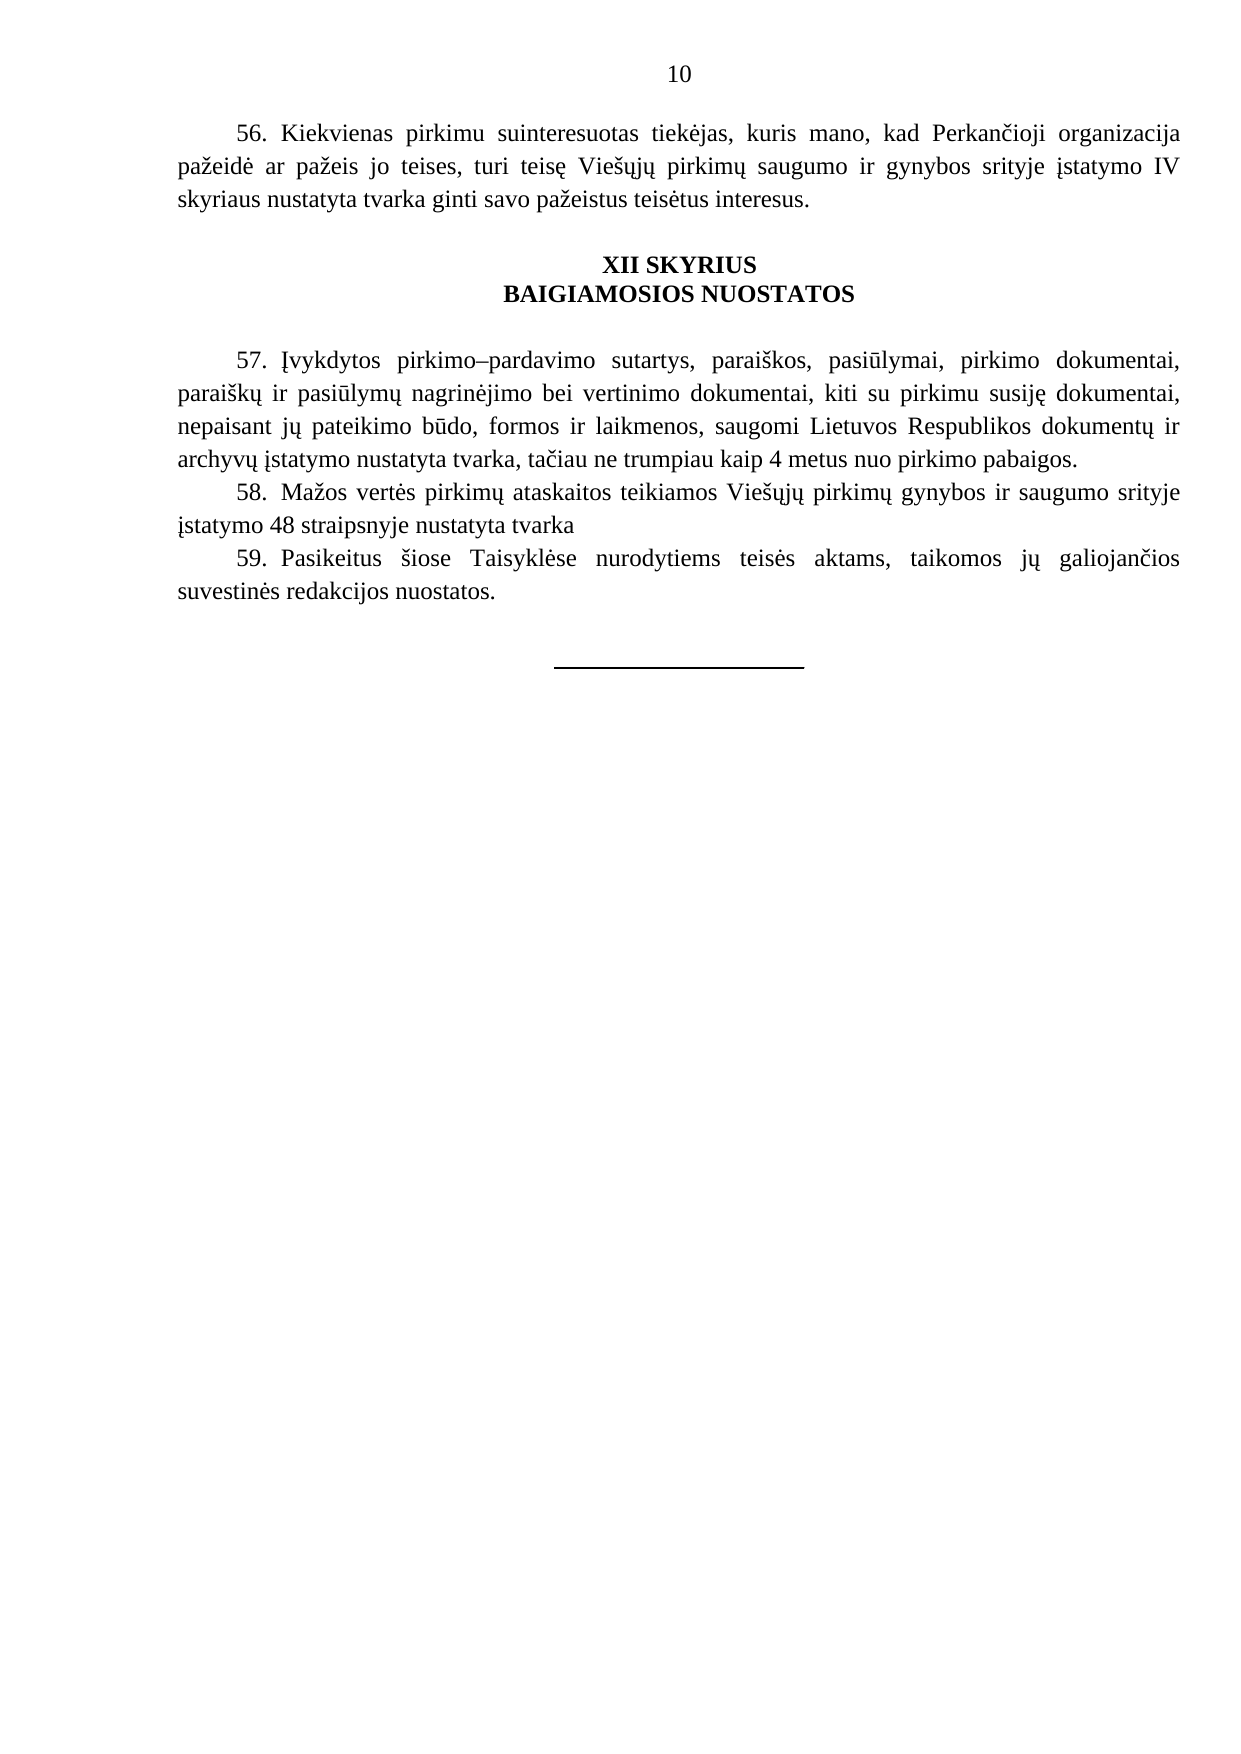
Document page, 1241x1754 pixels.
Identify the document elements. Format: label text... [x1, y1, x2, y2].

text 56. Kiekvienas pirkimu suinteresuotas tiekėjas, kuris mano, kad Perkančioji organizacija pažeidė ar pažeis jo teises, turi teisę Viešųjų pirkimų saugumo ir gynybos srityje įstatymo IV skyriaus nustatyta tvarka ginti savo pažeistus teisėtus interesus. [177, 118, 1181, 213]
text XII SKYRIUS [177, 250, 1181, 279]
text BAIGIAMOSIOS NUOSTATOS [177, 279, 1181, 308]
text 59. Pasikeitus šiose Taisyklėse nurodytiems teisės aktams, taikomos jų galiojančios suvestinės redakcijos nuostatos. [177, 543, 1181, 605]
text ____________________ [177, 642, 1181, 671]
text 58. Mažos vertės pirkimų ataskaitos teikiamos Viešųjų pirkimų gynybos ir saugumo srityje įstatymo 48 straipsnyje nustatyta tvarka [177, 477, 1181, 539]
text 57. Įvykdytos pirkimo–pardavimo sutartys, paraiškos, pasiūlymai, pirkimo dokumentai, paraiškų ir pasiūlymų nagrinėjimo bei vertinimo dokumentai, kiti su pirkimu susiję dokumentai, nepaisant jų pateikimo būdo, formos ir laikmenos, saugomi Lietuvos Respublikos dokumentų ir archyvų įstatymo nustatyta tvarka, tačiau ne trumpiau kaip 4 metus nuo pirkimo pabaigos. [177, 345, 1181, 473]
